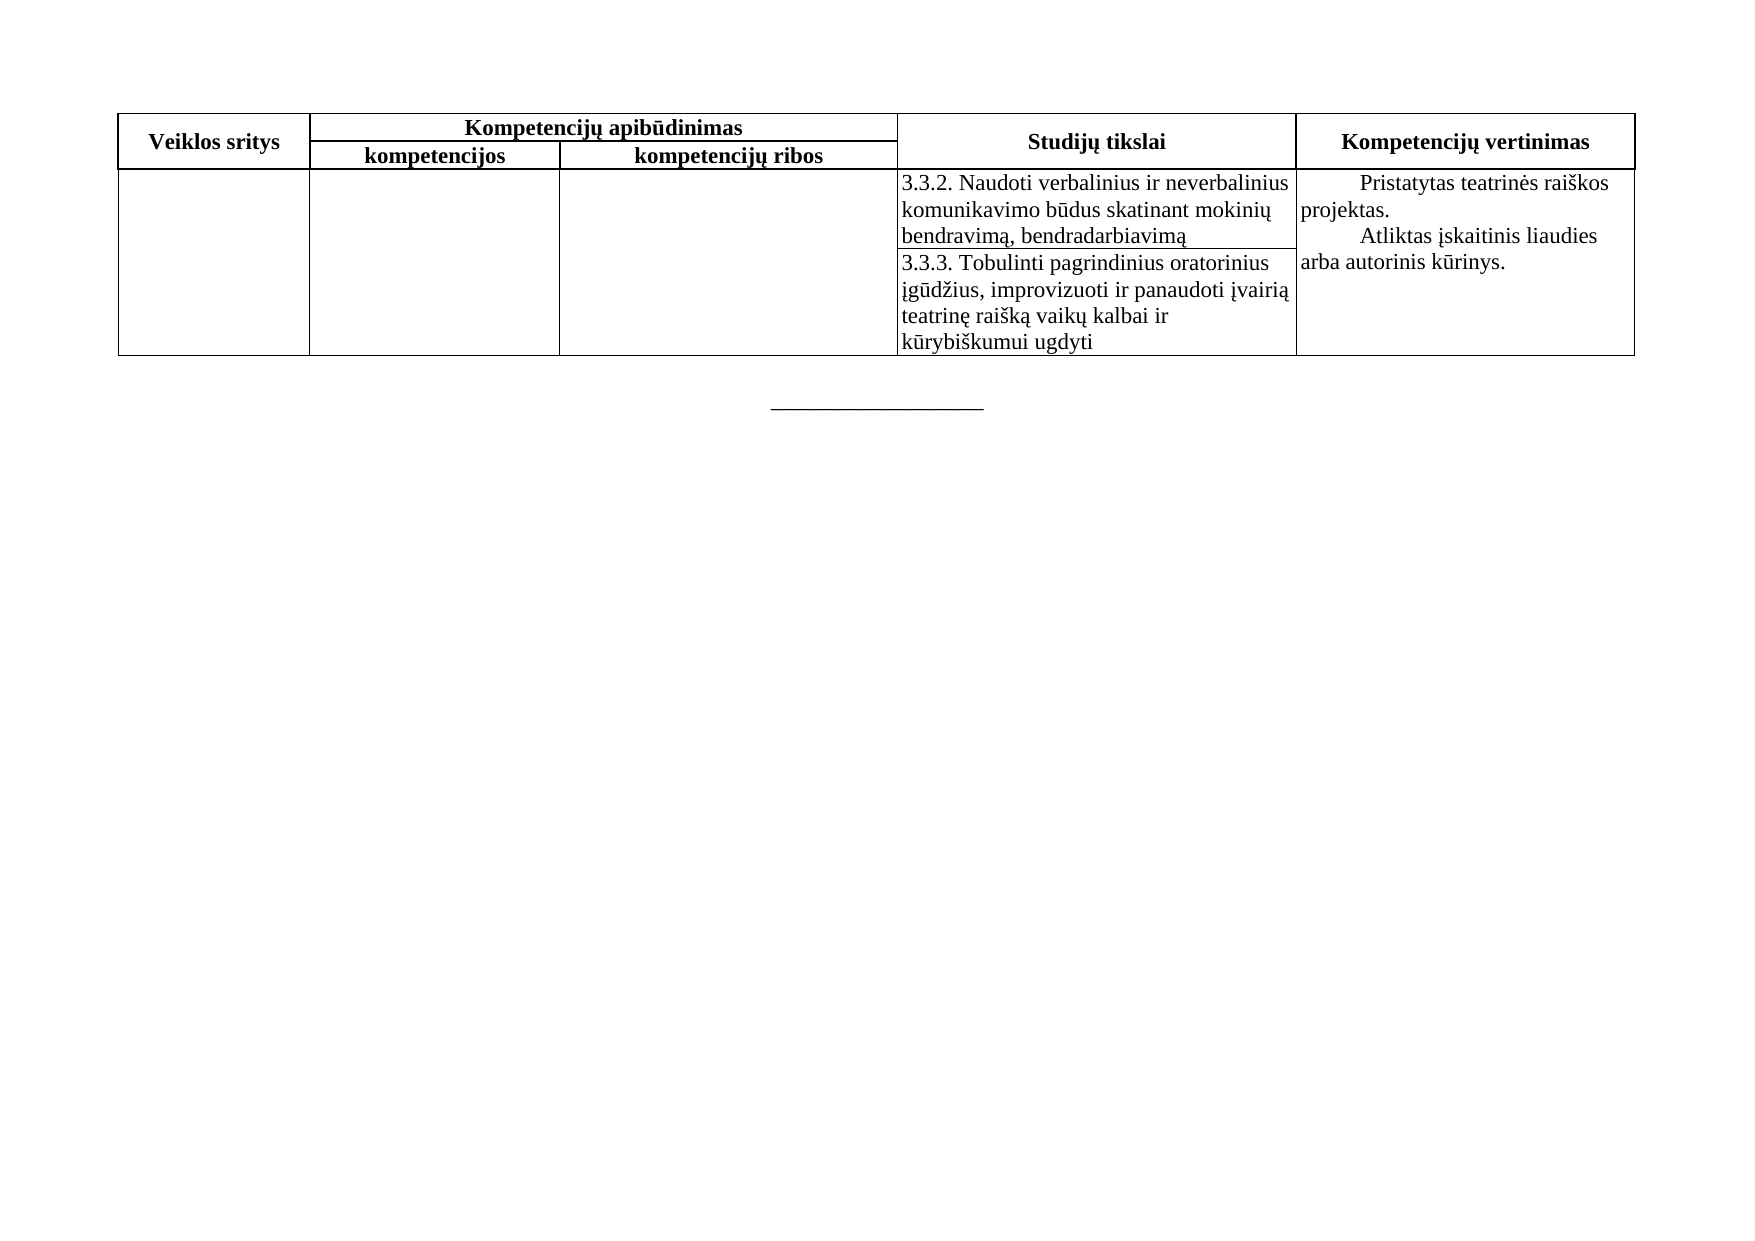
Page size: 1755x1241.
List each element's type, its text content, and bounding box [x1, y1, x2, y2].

table_cell [560, 170, 897, 355]
table_cell [119, 170, 309, 355]
text _________________ [118, 384, 1636, 413]
table_header Kompetencijų apibūdinimas [311, 114, 897, 140]
table_header Kompetencijų vertinimas [1297, 114, 1634, 168]
table_cell 3.3.3. Tobulinti pagrindinius oratorinius įgūdžius, improvizuoti ir panaudoti įvairią teatrinę raišką vaikų kalbai ir kūrybiškumui ugdyti [898, 249, 1296, 355]
table_cell 3.3.2. Naudoti verbalinius ir neverbalinius komunikavimo būdus skatinant mokinių bendravimą, bendradarbiavimą [898, 170, 1296, 248]
table_cell kompetencijos [311, 142, 559, 168]
table_header Veiklos sritys [119, 114, 309, 168]
table_header Studijų tikslai [898, 114, 1295, 168]
table_cell Pristatytas teatrinės raiškos projektas. Atliktas įskaitinis liaudies arba autorinis kūrinys. [1297, 170, 1634, 355]
table_cell [310, 170, 559, 355]
table_cell kompetencijų ribos [561, 142, 897, 168]
